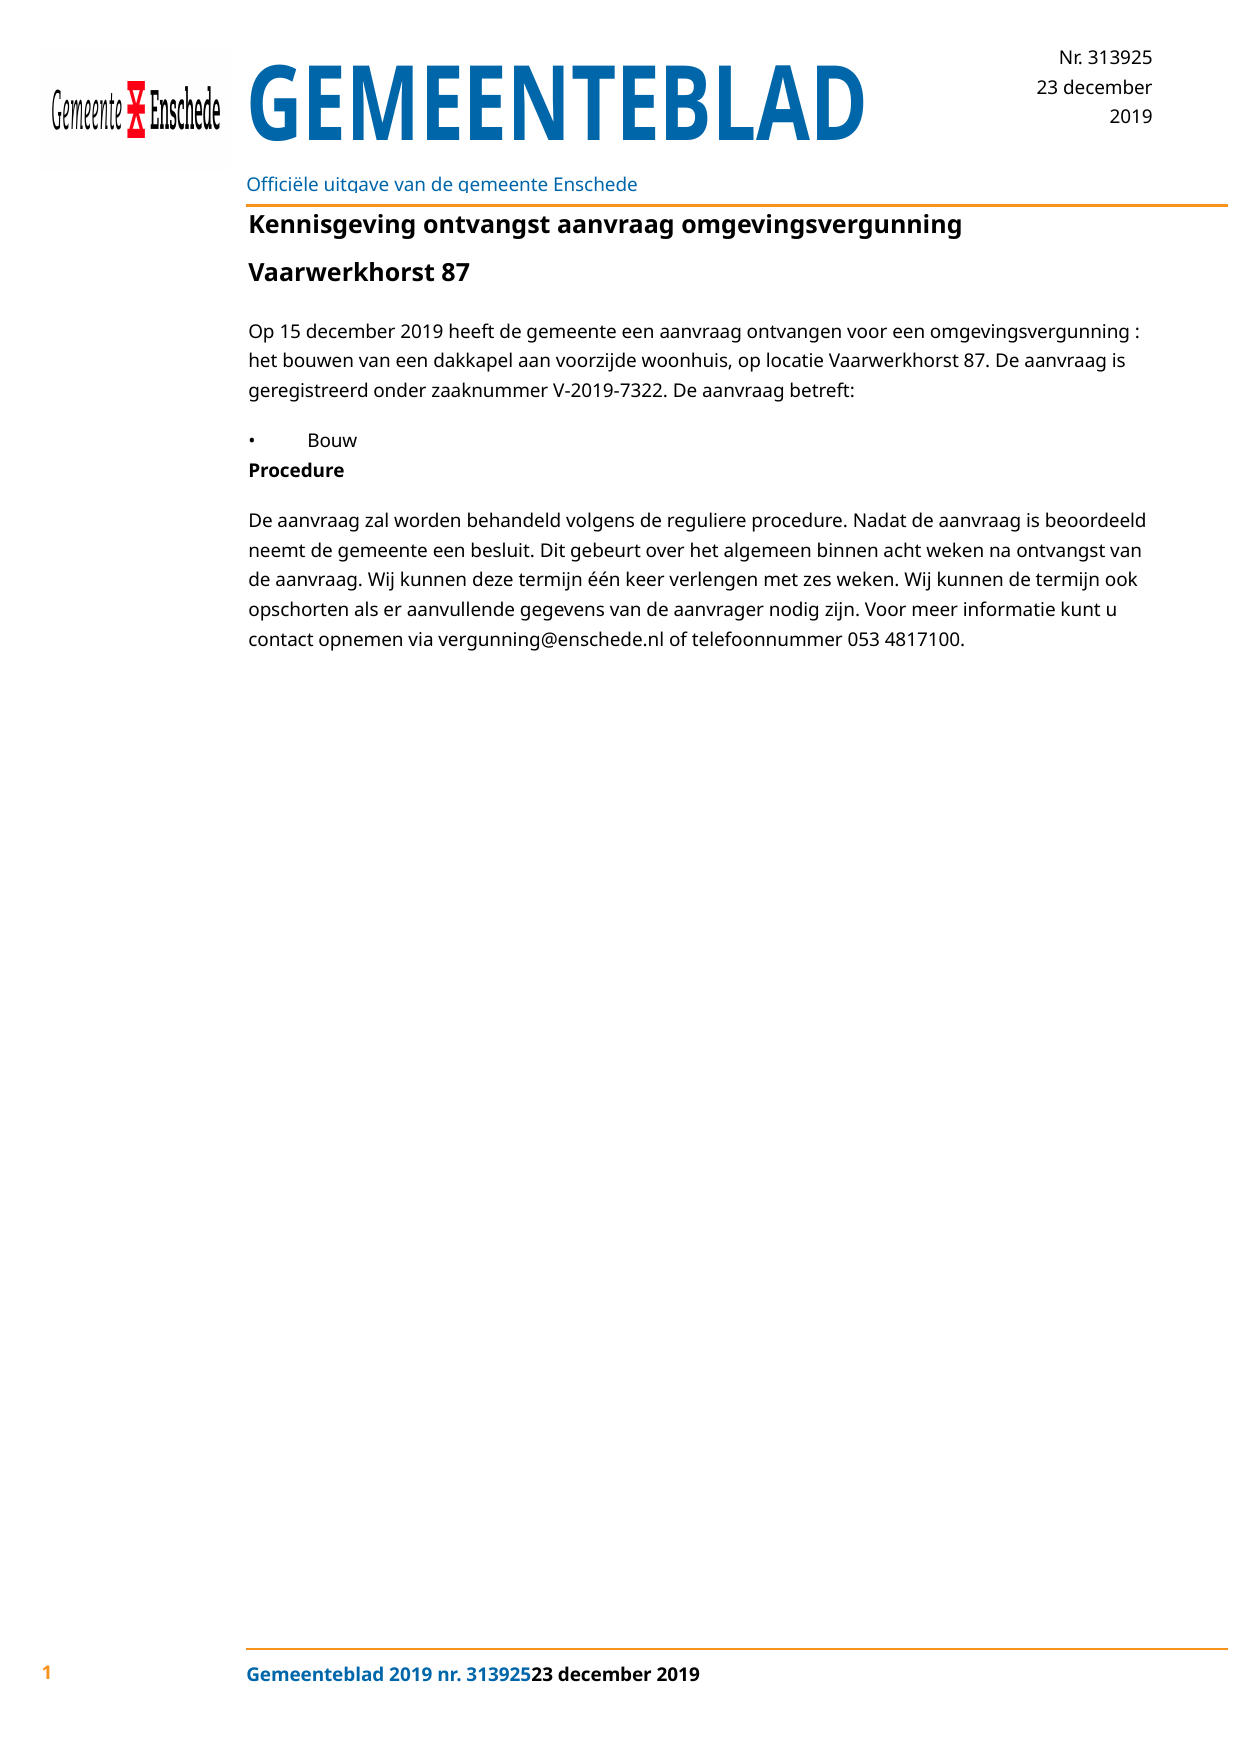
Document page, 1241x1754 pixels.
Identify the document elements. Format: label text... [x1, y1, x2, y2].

list Bouw [248, 427, 1152, 453]
text Op 15 december 2019 heeft de gemeente een aanvraag ontvangen voor een omgevingsvergunning : het bouwen van een dakkapel aan voorzijde woonhuis, op locatie Vaarwerkhorst 87. De aanvraag is geregistreerd onder zaaknummer V-2019-7322. De aanvraag betreft: [248, 318, 1152, 403]
text De aanvraag zal worden behandeld volgens de reguliere procedure. Nadat de aanvraag is beoordeeld neemt de gemeente een besluit. Dit gebeurt over het algemeen binnen acht weken na ontvangst van de aanvraag. Wij kunnen deze termijn één keer verlengen met zes weken. Wij kunnen de termijn ook opschorten als er aanvullende gegevens van de aanvrager nodig zijn. Voor meer informatie kunt u contact opnemen via vergunning@enschede.nl of telefoonnummer 053 4817100. [248, 507, 1152, 652]
text Procedure [248, 457, 1152, 483]
text Kennisgeving ontvangst aanvraag omgevingsvergunning Vaarwerkhorst 87 [248, 207, 1152, 288]
picture [41, 47, 231, 172]
